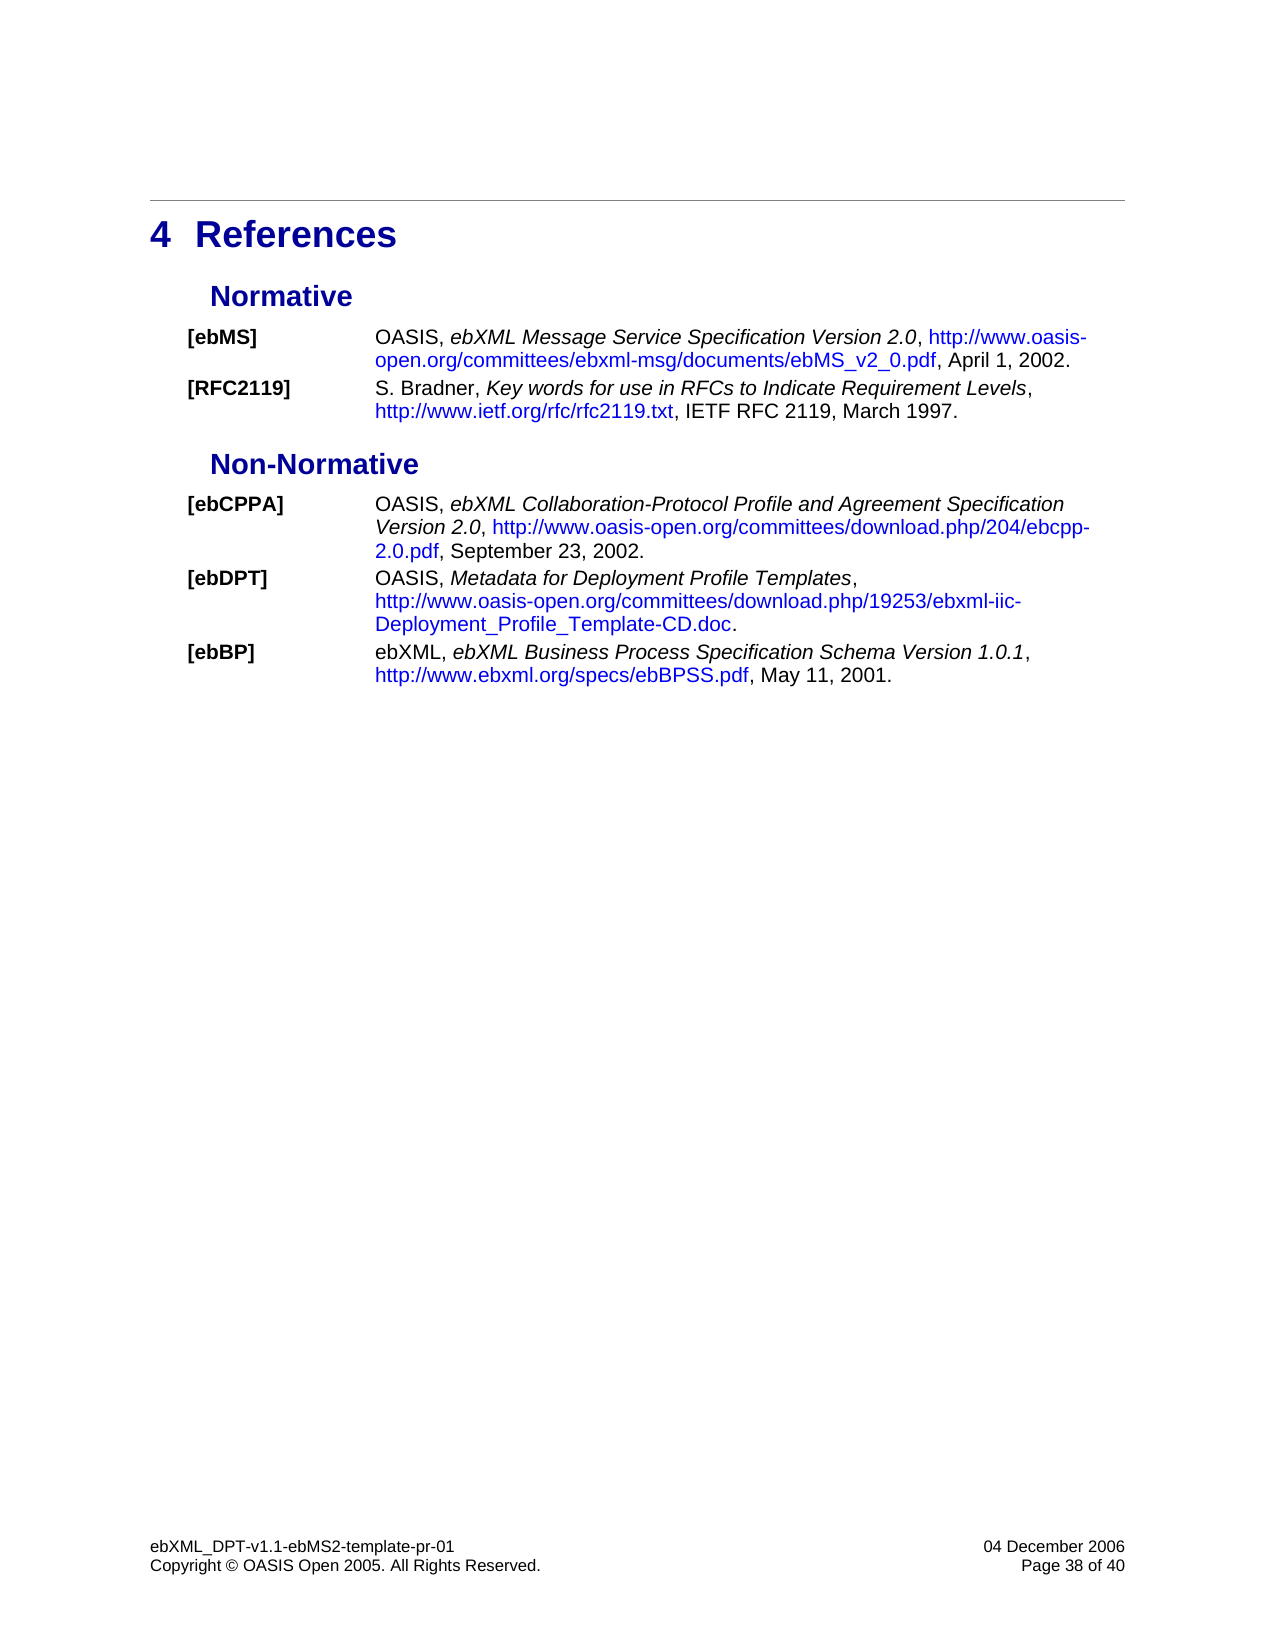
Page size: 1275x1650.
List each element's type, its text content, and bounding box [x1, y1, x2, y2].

text [ebCPPA] OASIS, ebXML Collaboration-Protocol Profile and Agreement Specification Version 2.0, http://www.oasis-open.org/committees/download.php/204/ebcpp-2.0.pdf, September 23, 2002. [187, 493, 1125, 562]
text [RFC2119] S. Bradner, Key words for use in RFCs to Indicate Requirement Levels, http://www.ietf.org/rfc/rfc2119.txt, IETF RFC 2119, March 1997. [187, 376, 1125, 423]
text [ebDPT] OASIS, Metadata for Deployment Profile Templates, http://www.oasis-open.org/committees/download.php/19253/ebxml-iic-Deployment_Profile_Template-CD.doc. [187, 567, 1125, 636]
text [ebBP] ebXML, ebXML Business Process Specification Schema Version 1.0.1, http://www.ebxml.org/specs/ebBPSS.pdf, May 11, 2001. [187, 640, 1125, 687]
subtitle References [150, 201, 1125, 255]
subtitle Non-Normative [150, 448, 1125, 480]
subtitle Normative [150, 280, 1125, 313]
text [ebMS] OASIS, ebXML Message Service Specification Version 2.0, http://www.oasis-open.org/committees/ebxml-msg/documents/ebMS_v2_0.pdf, April 1, 2002. [187, 326, 1125, 372]
